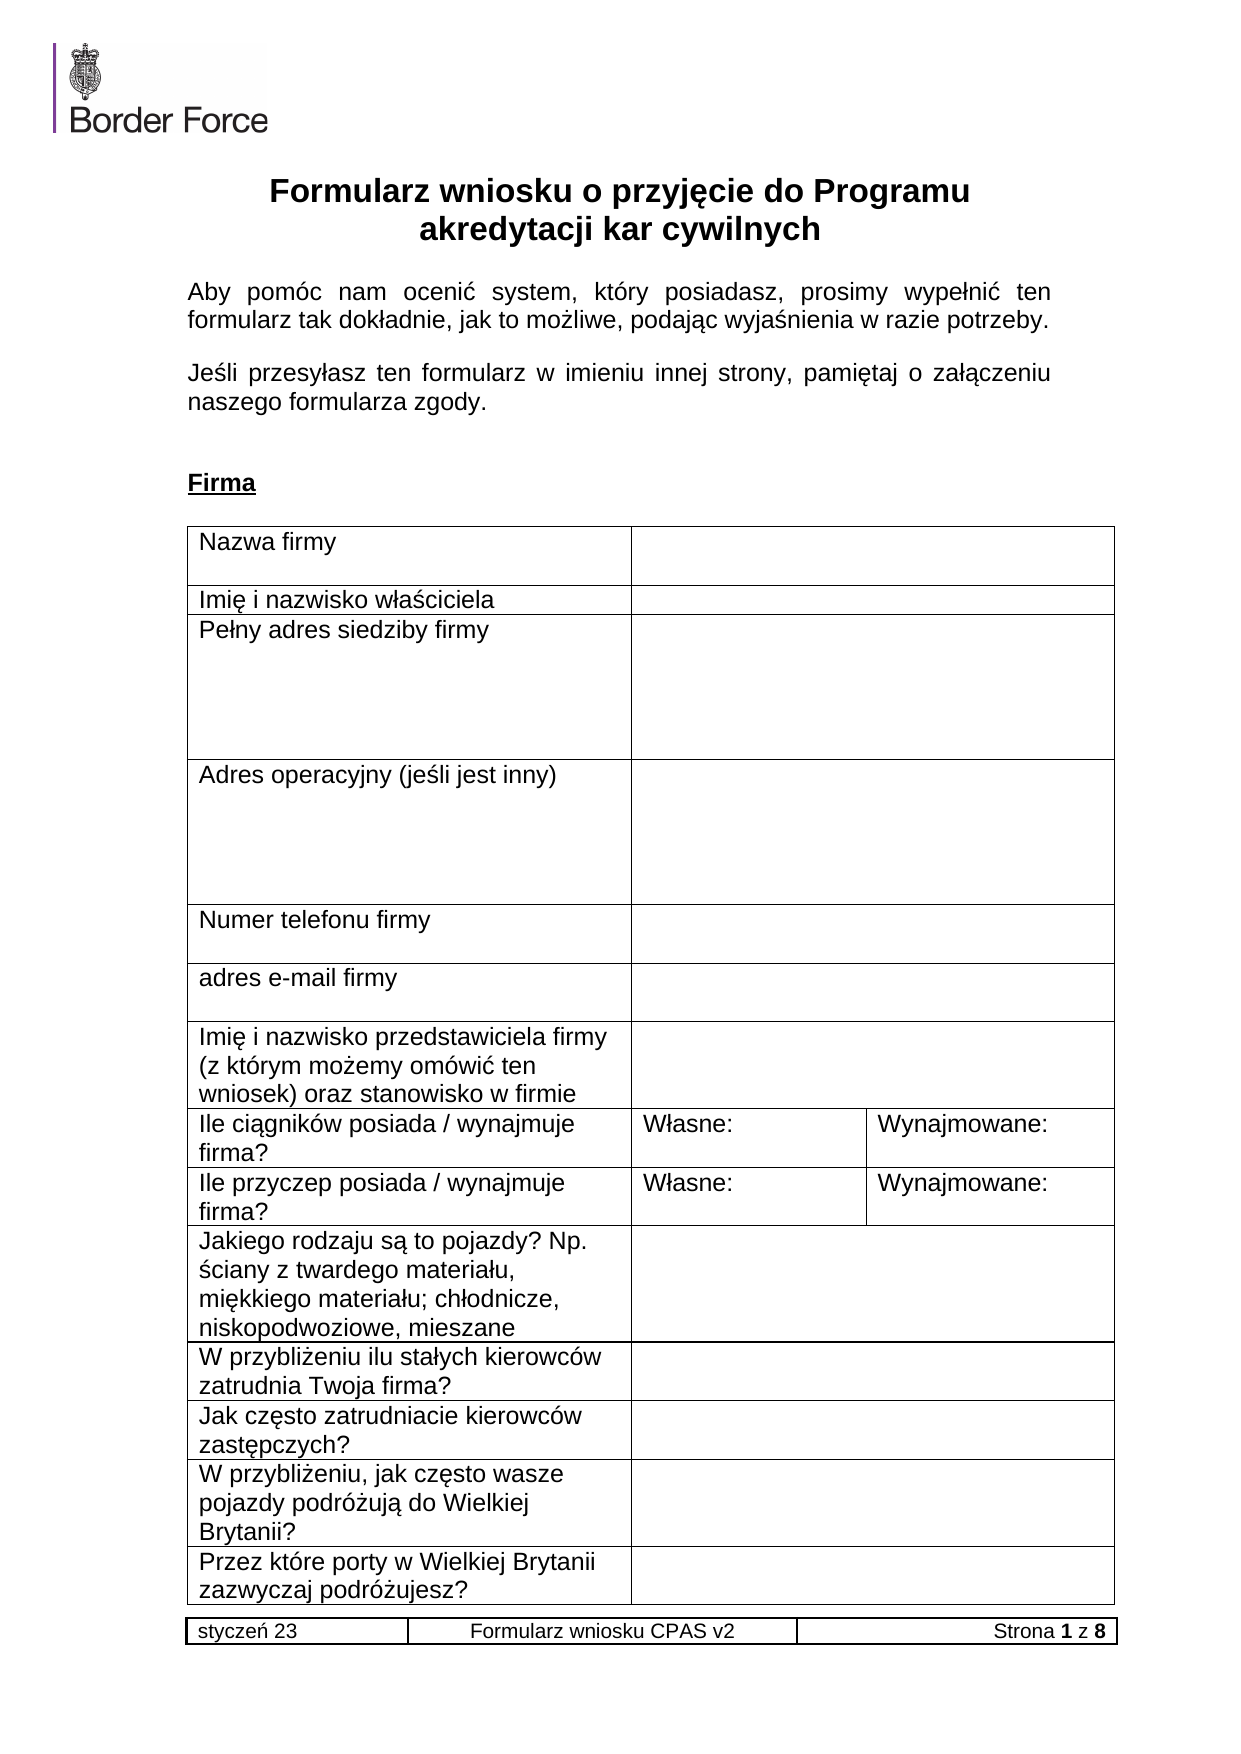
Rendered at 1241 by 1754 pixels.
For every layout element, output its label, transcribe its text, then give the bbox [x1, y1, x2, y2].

table_cell [632, 1460, 1114, 1546]
subtitle Firma [187, 468, 1053, 497]
table_cell W przybliżeniu, jak często wasze pojazdy podróżują do Wielkiej Brytanii? [188, 1460, 631, 1546]
table_header Nazwa firmy [188, 527, 631, 584]
table_cell [632, 964, 1114, 1021]
table_cell Numer telefonu firmy [188, 905, 631, 962]
text Jeśli przesyłasz ten formularz w imieniu innej strony, pamiętaj o załączeniu naszego formularza zgody. [187, 358, 1053, 416]
table_cell [632, 760, 1114, 904]
table_cell adres e-mail firmy [188, 964, 631, 1021]
text Formularz wniosku o przyjęcie do Programu akredytacji kar cywilnych [187, 171, 1053, 248]
table_cell Własne: [632, 1109, 866, 1167]
table_cell Jak często zatrudniacie kierowców zastępczych? [188, 1401, 631, 1458]
table_cell [632, 1226, 1114, 1341]
table_cell [632, 1343, 1114, 1400]
table_cell Pełny adres siedziby firmy [188, 615, 631, 759]
table_cell Ile przyczep posiada / wynajmuje firma? [188, 1168, 631, 1225]
table_cell Własne: [632, 1168, 866, 1225]
table_cell Ile ciągników posiada / wynajmuje firma? [188, 1109, 631, 1167]
table_cell Jakiego rodzaju są to pojazdy? Np. ściany z twardego materiału, miękkiego materiału; chłodnicze, niskopodwoziowe, mieszane [188, 1226, 631, 1341]
table_cell Adres operacyjny (jeśli jest inny) [188, 760, 631, 904]
table_cell [632, 586, 1114, 614]
table_cell [632, 1547, 1114, 1604]
table_cell Wynajmowane: [867, 1168, 1114, 1225]
table_cell [632, 905, 1114, 962]
table_cell [632, 1401, 1114, 1458]
table_cell Wynajmowane: [867, 1109, 1114, 1167]
table_cell W przybliżeniu ilu stałych kierowców zatrudnia Twoja firma? [188, 1343, 631, 1400]
table_cell Przez które porty w Wielkiej Brytanii zazwyczaj podróżujesz? [188, 1547, 631, 1604]
table_header [632, 527, 1114, 584]
table_cell [632, 615, 1114, 759]
subtitle Aby pomóc nam ocenić system, który posiadasz, prosimy wypełnić ten formularz tak dokładnie, jak to możliwe, podając wyjaśnienia w razie potrzeby. [187, 277, 1053, 334]
table_cell Imię i nazwisko przedstawiciela firmy (z którym możemy omówić ten wniosek) oraz stanowisko w firmie [188, 1022, 631, 1108]
table_cell [632, 1022, 1114, 1108]
table_cell Imię i nazwisko właściciela [188, 586, 631, 614]
